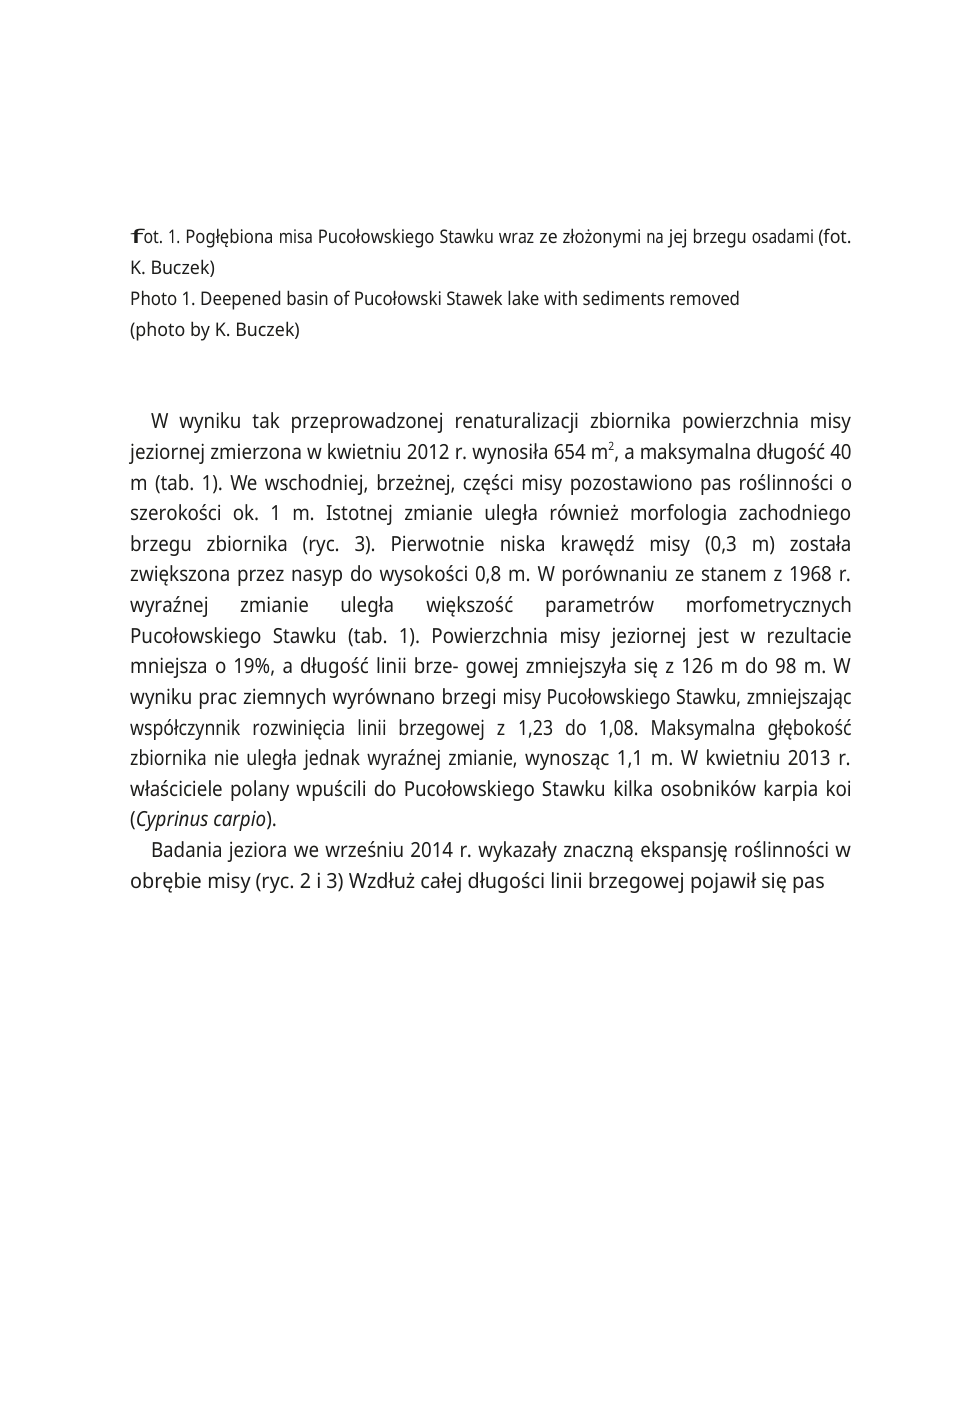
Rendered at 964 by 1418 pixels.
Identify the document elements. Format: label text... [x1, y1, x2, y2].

text Badania jeziora we wrześniu 2014 r. wykazały znaczną ekspansję roślinności w obrębie misy (ryc. 2 i 3) Wzdłuż całej długości linii brzegowej pojawił się pas [130, 835, 852, 894]
text W wyniku tak przeprowadzonej renaturalizacji zbiornika powierzchnia misy jeziornej zmierzona w kwietniu 2012 r. wynosiła 654 m2, a maksymalna długość 40 m (tab. 1). We wschodniej, brzeżnej, części misy pozostawiono pas roślinności o szerokości ok. 1 m. Istotnej zmianie uległa również morfologia zachodniego brzegu zbiornika (ryc. 3). Pierwotnie niska krawędź misy (0,3 m) została zwiększona przez nasyp do wysokości 0,8 m. W porównaniu ze stanem z 1968 r. wyraźnej zmianie uległa większość parametrów morfometrycznych Pucołowskiego Stawku (tab. 1). Powierzchnia misy jeziornej jest w rezultacie mniejsza o 19%, a długość linii brze- gowej zmniejszyła się z 126 m do 98 m. W wyniku prac ziemnych wyrównano brzegi misy Pucołowskiego Stawku, zmniejszając współczynnik rozwinięcia linii brzegowej z 1,23 do 1,08. Maksymalna głębokość zbiornika nie uległa jednak wyraźnej zmianie, wynosząc 1,1 m. W kwietniu 2013 r. właściciele polany wpuścili do Pucołowskiego Stawku kilka osobników karpia koi (Cyprinus carpio). [130, 406, 852, 833]
text fot. 1. Pogłębiona misa Pucołowskiego Stawku wraz ze złożonymi na jej brzegu osadami (fot. K. Buczek) [130, 224, 863, 280]
text Photo 1. Deepened basin of Pucołowski Stawek lake with sediments removed (photo by K. Buczek) [130, 285, 749, 342]
